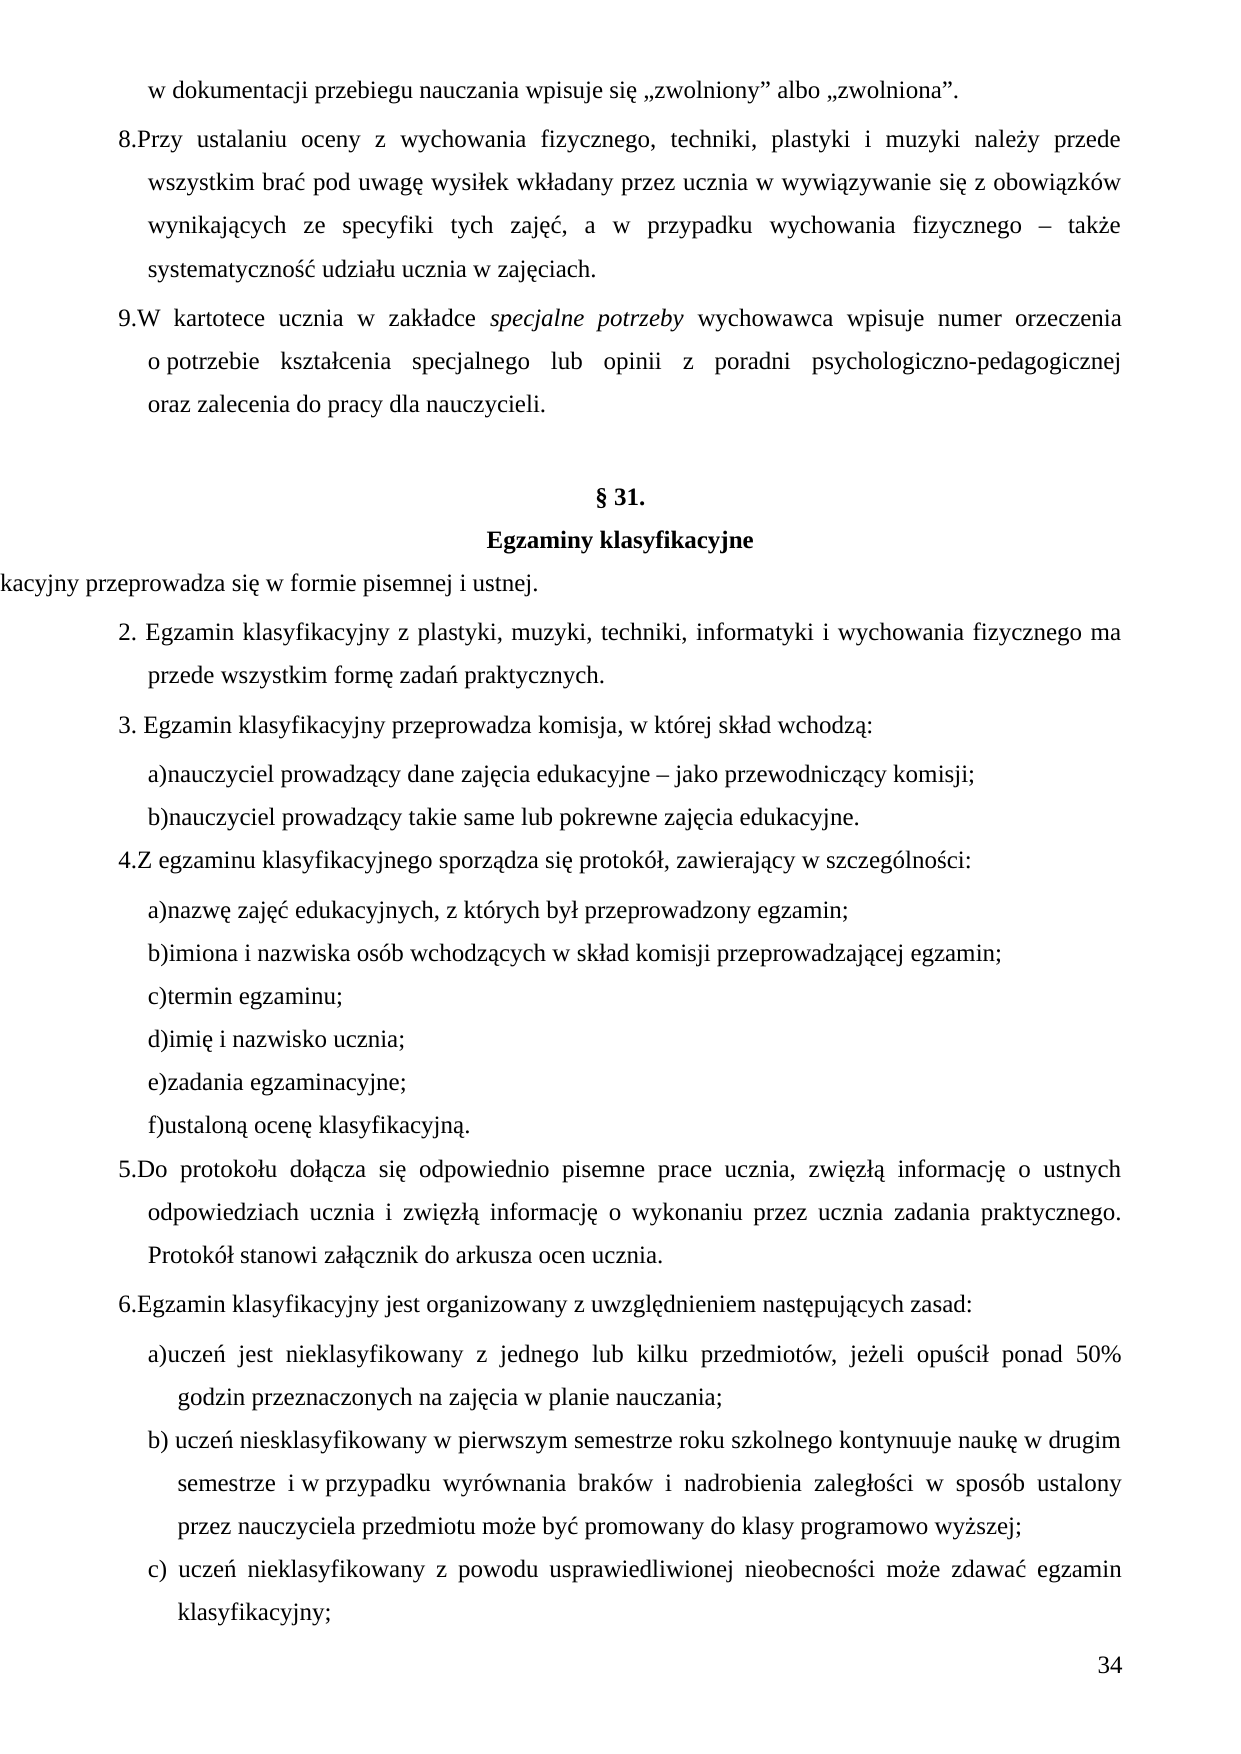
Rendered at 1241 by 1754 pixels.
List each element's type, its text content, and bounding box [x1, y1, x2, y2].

list nauczyciel prowadzący takie same lub pokrewne zajęcia edukacyjne. [148, 802, 1122, 831]
list Przy ustalaniu oceny z wychowania fizycznego, techniki, plastyki i muzyki należy przede wszystkim brać pod uwagę wysiłek wkładany przez ucznia w wywiązywanie się z obowiązków wynikających ze specyfiki tych zajęć, a w przypadku wychowania fizycznego – także systematyczność udziału ucznia w zajęciach. [118, 124, 1122, 282]
list zadania egzaminacyjne; [148, 1067, 1122, 1096]
list uczeń jest nieklasyfikowany z jednego lub kilku przedmiotów, jeżeli opuścił ponad 50% godzin przeznaczonych na zajęcia w planie nauczania; [148, 1339, 1122, 1411]
list nauczyciel prowadzący dane zajęcia edukacyjne – jako przewodniczący komisji; [148, 759, 1122, 788]
list Do protokołu dołącza się odpowiednio pisemne prace ucznia, zwięzłą informację o ustnych odpowiedziach ucznia i zwięzłą informację o wykonaniu przez ucznia zadania praktycznego. Protokół stanowi załącznik do arkusza ocen ucznia. [118, 1154, 1122, 1269]
list Egzamin klasyfikacyjny przeprowadza komisja, w której skład wchodzą: [118, 710, 1122, 739]
text § 31. [118, 482, 1122, 511]
list W kartotece ucznia w zakładce specjalne potrzeby wychowawca wpisuje numer orzeczenia o potrzebie kształcenia specjalnego lub opinii z poradni psychologiczno-pedagogicznej oraz zalecenia do pracy dla nauczycieli. [118, 303, 1122, 418]
list Egzamin klasyfikacyjny z plastyki, muzyki, techniki, informatyki i wychowania fizycznego ma przede wszystkim formę zadań praktycznych. [118, 617, 1122, 689]
list Egzamin klasyfikacyjny przeprowadza się w formie pisemnej i ustnej. [0, 568, 1122, 597]
list ustaloną ocenę klasyfikacyjną. [148, 1111, 1122, 1139]
text Egzaminy klasyfikacyjne [118, 525, 1122, 554]
list nazwę zajęć edukacyjnych, z których był przeprowadzony egzamin; [148, 895, 1122, 924]
list Egzamin klasyfikacyjny jest organizowany z uwzględnieniem następujących zasad: [118, 1289, 1122, 1318]
list w dokumentacji przebiegu nauczania wpisuje się „zwolniony” albo „zwolniona”. [118, 75, 1122, 104]
list imiona i nazwiska osób wchodzących w skład komisji przeprowadzającej egzamin; [148, 938, 1122, 967]
list Z egzaminu klasyfikacyjnego sporządza się protokół, zawierający w szczególności: [118, 846, 1122, 874]
list imię i nazwisko ucznia; [148, 1024, 1122, 1053]
list uczeń niesklasyfikowany w pierwszym semestrze roku szkolnego kontynuuje naukę w drugim semestrze i w przypadku wyrównania braków i nadrobienia zaległości w sposób ustalony przez nauczyciela przedmiotu może być promowany do klasy programowo wyższej; [148, 1425, 1122, 1540]
list uczeń nieklasyfikowany z powodu usprawiedliwionej nieobecności może zdawać egzamin klasyfikacyjny; [148, 1554, 1122, 1626]
list termin egzaminu; [148, 981, 1122, 1010]
